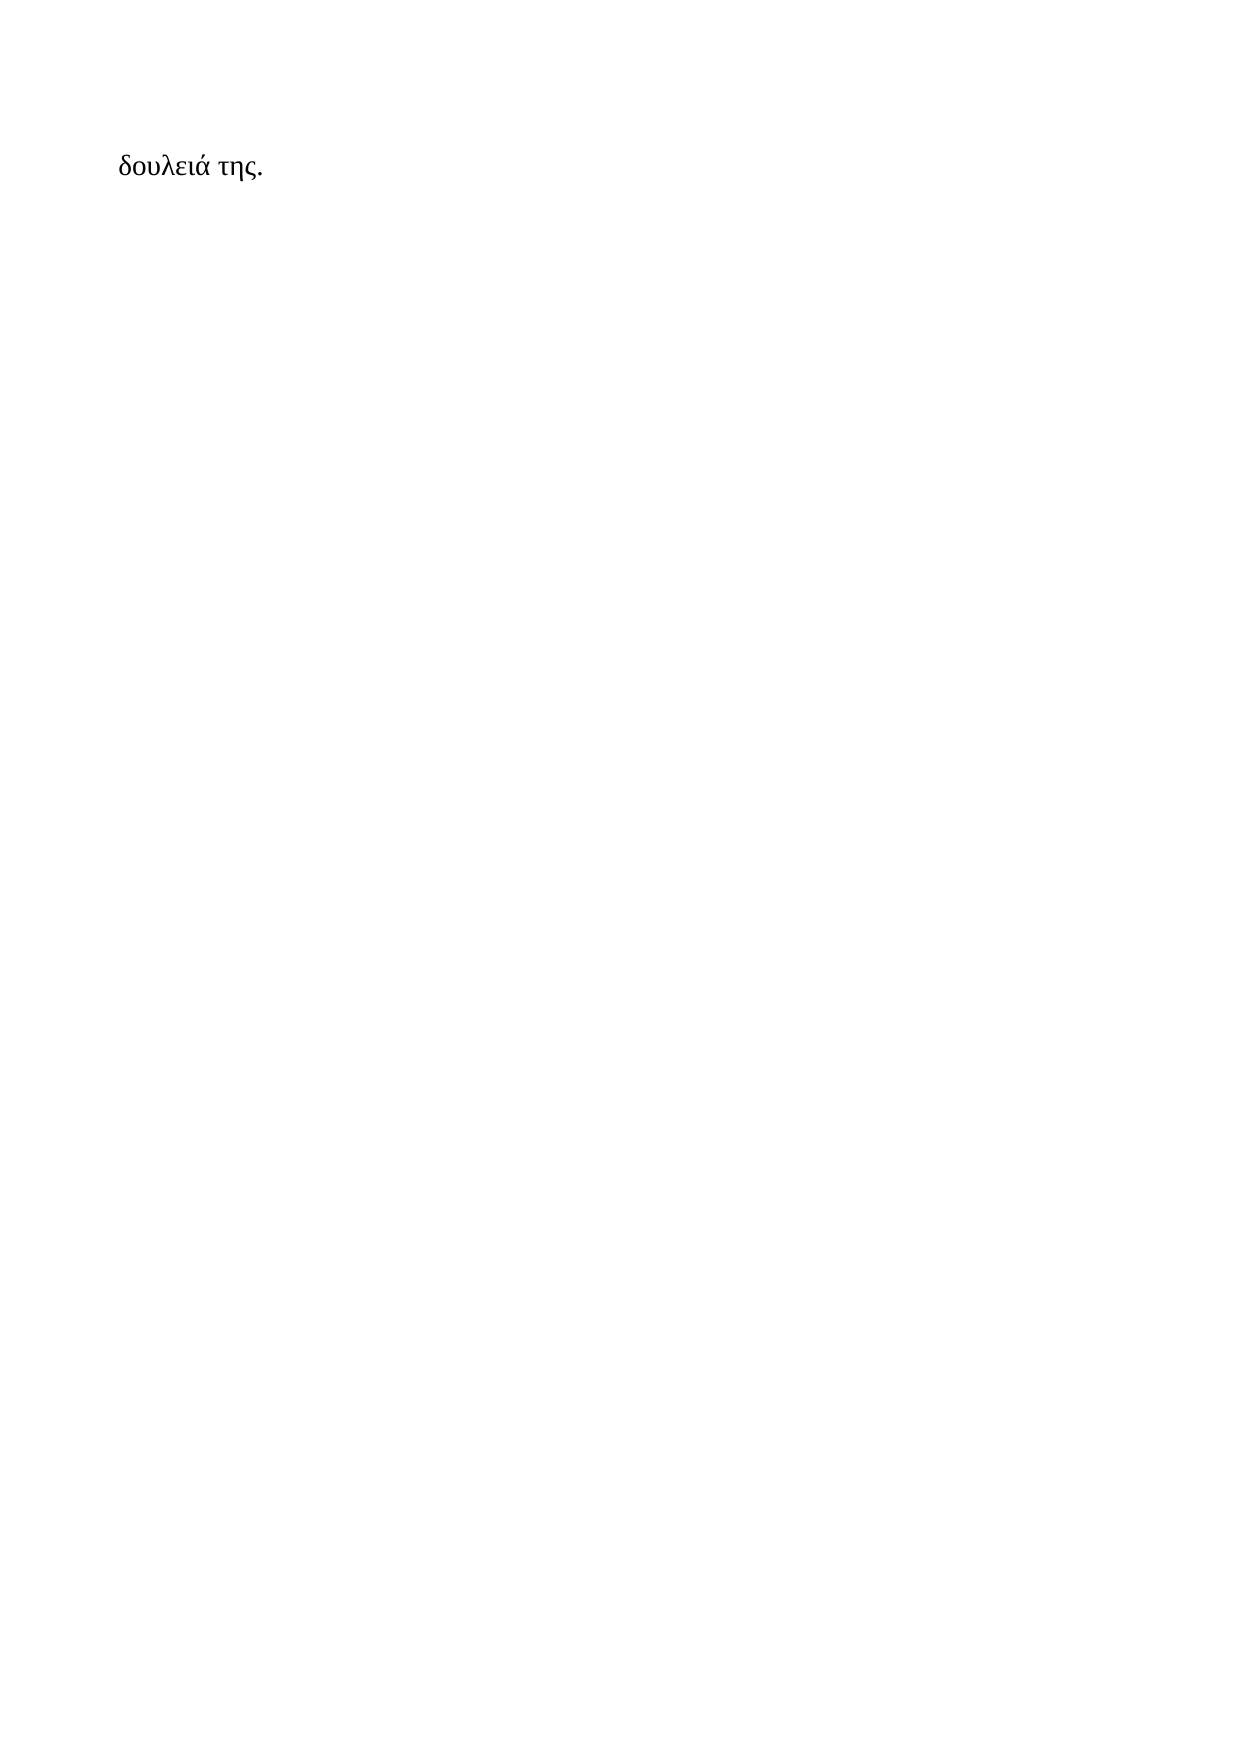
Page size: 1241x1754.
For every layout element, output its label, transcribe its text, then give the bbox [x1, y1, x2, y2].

text δουλειά της. [118, 148, 1122, 181]
